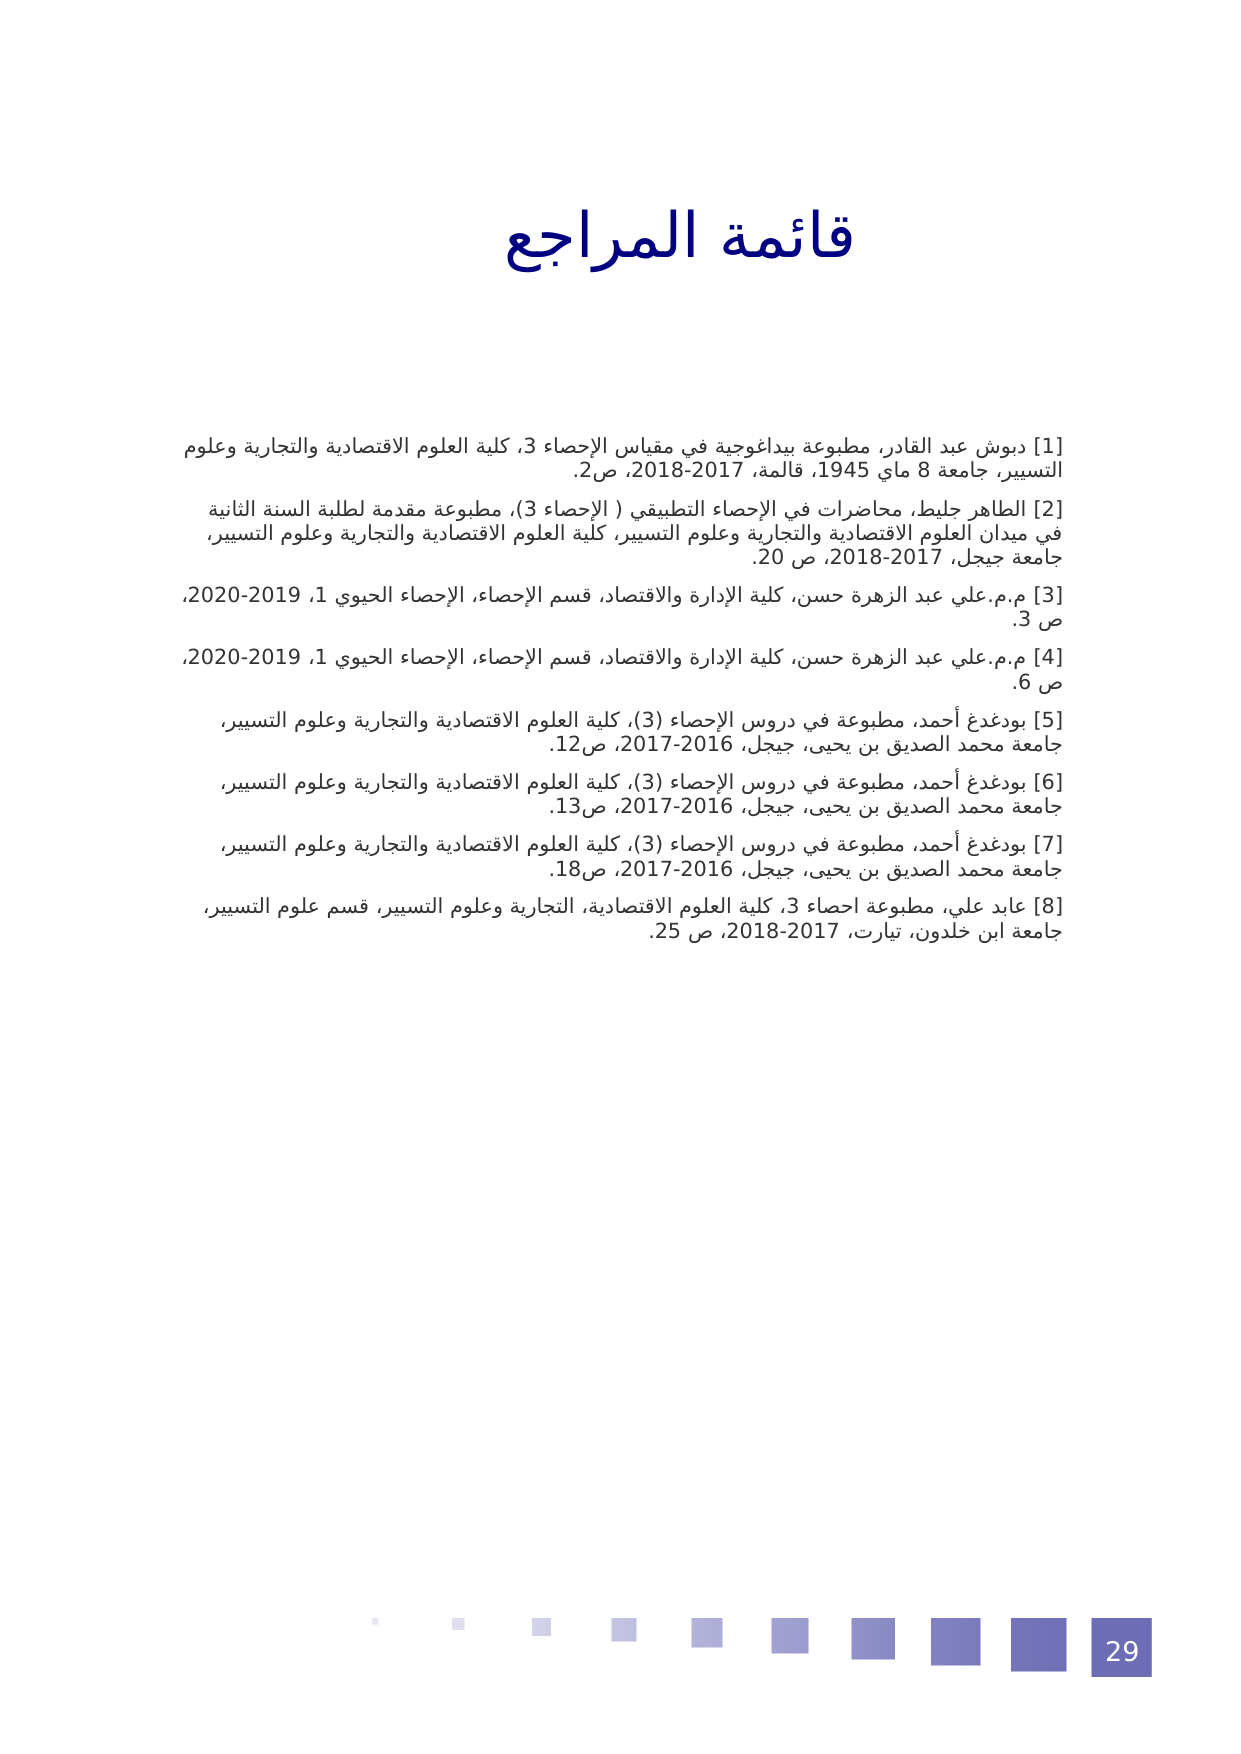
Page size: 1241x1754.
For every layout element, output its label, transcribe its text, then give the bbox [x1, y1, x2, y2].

text [4] م.م.علي عبد الزهرة حسن، كلية الإدارة والاقتصاد، قسم الإحصاء، الإحصاء الحيوي 1، 2019-2020، ص 6. [177, 645, 1063, 694]
title قائمة المراجع [213, 199, 856, 272]
text [8] عابد علي، مطبوعة احصاء 3، كلية العلوم الاقتصادية، التجارية وعلوم التسيير، قسم علوم التسيير، جامعة ابن خلدون، تيارت، 2017-2018، ص 25. [177, 894, 1063, 943]
picture [177, 1618, 1152, 1677]
text [7] بودغدغ أحمد، مطبوعة في دروس الإحصاء (3)، كلية العلوم الاقتصادية والتجارية وعلوم التسيير، جامعة محمد الصديق بن يحيى، جيجل، 2016-2017، ص18. [177, 832, 1063, 881]
text [2] الطاهر جليط، محاضرات في الإحصاء التطبيقي ( الإحصاء 3)، مطبوعة مقدمة لطلبة السنة الثانية في ميدان العلوم الاقتصادية والتجارية وعلوم التسيير، كلية العلوم الاقتصادية والتجارية وعلوم التسيير، جامعة جيجل، 2017-2018، ص 20. [177, 497, 1063, 569]
text [3] م.م.علي عبد الزهرة حسن، كلية الإدارة والاقتصاد، قسم الإحصاء، الإحصاء الحيوي 1، 2019-2020، ص 3. [177, 583, 1063, 632]
text [1] دبوش عبد القادر، مطبوعة بيداغوجية في مقياس الإحصاء 3، كلية العلوم الاقتصادية والتجارية وعلوم التسيير، جامعة 8 ماي 1945، قالمة، 2017-2018، ص2. [177, 434, 1063, 483]
text [5] بودغدغ أحمد، مطبوعة في دروس الإحصاء (3)، كلية العلوم الاقتصادية والتجارية وعلوم التسيير، جامعة محمد الصديق بن يحيى، جيجل، 2016-2017، ص12. [177, 708, 1063, 756]
text [6] بودغدغ أحمد، مطبوعة في دروس الإحصاء (3)، كلية العلوم الاقتصادية والتجارية وعلوم التسيير، جامعة محمد الصديق بن يحيى، جيجل، 2016-2017، ص13. [177, 770, 1063, 818]
